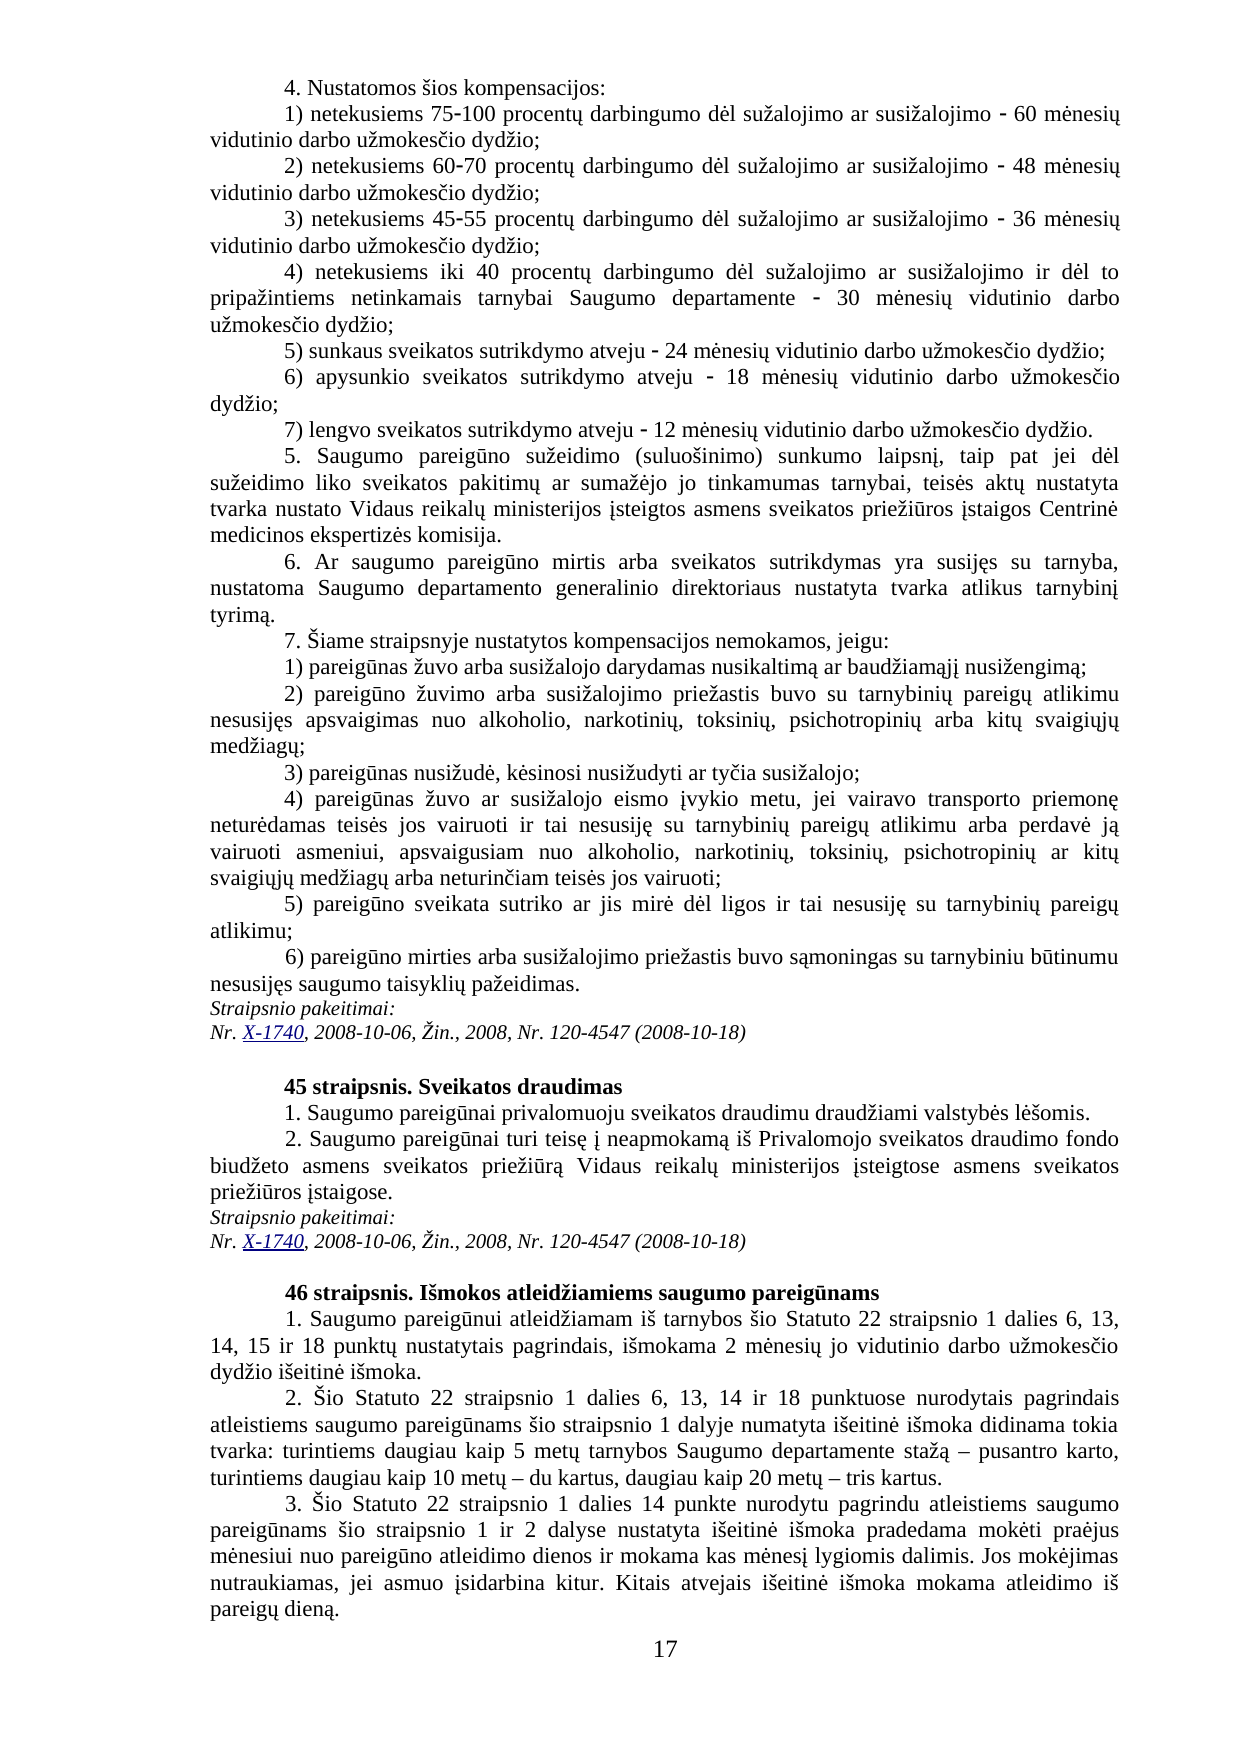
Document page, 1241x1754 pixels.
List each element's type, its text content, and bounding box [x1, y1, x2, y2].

text Nr. X-1740, 2008-10-06, Žin., 2008, Nr. 120-4547 (2008-10-18) [210, 1229, 1120, 1253]
text 7. Šiame straipsnyje nustatytos kompensacijos nemokamos, jeigu: [210, 627, 1120, 653]
text Straipsnio pakeitimai: [210, 996, 1120, 1020]
text 6) apysunkio sveikatos sutrikdymo atveju  18 mėnesių vidutinio darbo užmokesčio dydžio; [210, 363, 1120, 416]
text 5) pareigūno sveikata sutriko ar jis mirė dėl ligos ir tai nesusiję su tarnybinių pareigų atlikimu; [210, 891, 1120, 943]
text 6) pareigūno mirties arba susižalojimo priežastis buvo sąmoningas su tarnybiniu būtinumu nesusijęs saugumo taisyklių pažeidimas. [210, 943, 1120, 996]
text 4. Nustatomos šios kompensacijos: [210, 73, 1120, 100]
text 4) pareigūnas žuvo ar susižalojo eismo įvykio metu, jei vairavo transporto priemonę neturėdamas teisės jos vairuoti ir tai nesusiję su tarnybinių pareigų atlikimu arba perdavė ją vairuoti asmeniui, apsvaigusiam nuo alkoholio, narkotinių, toksinių, psichotropinių ar kitų svaigiųjų medžiagų arba neturinčiam teisės jos vairuoti; [210, 785, 1120, 891]
text 1. Saugumo pareigūnai privalomuoju sveikatos draudimu draudžiami valstybės lėšomis. [210, 1099, 1120, 1126]
text 5. Saugumo pareigūno sužeidimo (suluošinimo) sunkumo laipsnį, taip pat jei dėl sužeidimo liko sveikatos pakitimų ar sumažėjo jo tinkamumas tarnybai, teisės aktų nustatyta tvarka nustato Vidaus reikalų ministerijos įsteigtos asmens sveikatos priežiūros įstaigos Centrinė medicinos ekspertizės komisija. [210, 442, 1120, 548]
text Nr. X-1740, 2008-10-06, Žin., 2008, Nr. 120-4547 (2008-10-18) [210, 1020, 1120, 1073]
text 3. Šio Statuto 22 straipsnio 1 dalies 14 punkte nurodytu pagrindu atleistiems saugumo pareigūnams šio straipsnio 1 ir 2 dalyse nustatyta išeitinė išmoka pradedama mokėti praėjus mėnesiui nuo pareigūno atleidimo dienos ir mokama kas mėnesį lygiomis dalimis. Jos mokėjimas nutraukiamas, jei asmuo įsidarbina kitur. Kitais atvejais išeitinė išmoka mokama atleidimo iš pareigų dieną. [210, 1490, 1120, 1622]
text 6. Ar saugumo pareigūno mirtis arba sveikatos sutrikdymas yra susijęs su tarnyba, nustatoma Saugumo departamento generalinio direktoriaus nustatyta tvarka atlikus tarnybinį tyrimą. [210, 548, 1120, 627]
text 5) sunkaus sveikatos sutrikdymo atveju  24 mėnesių vidutinio darbo užmokesčio dydžio; [210, 337, 1120, 363]
text 1. Saugumo pareigūnui atleidžiamam iš tarnybos šio Statuto 22 straipsnio 1 dalies 6, 13, 14, 15 ir 18 punktų nustatytais pagrindais, išmokama 2 mėnesių jo vidutinio darbo užmokesčio dydžio išeitinė išmoka. [210, 1305, 1120, 1384]
text 3) pareigūnas nusižudė, kėsinosi nusižudyti ar tyčia susižalojo; [210, 759, 1120, 785]
text Straipsnio pakeitimai: [210, 1204, 1120, 1229]
text 4) netekusiems iki 40 procentų darbingumo dėl sužalojimo ar susižalojimo ir dėl to pripažintiems netinkamais tarnybai Saugumo departamente  30 mėnesių vidutinio darbo užmokesčio dydžio; [210, 258, 1120, 337]
text 45 straipsnis. Sveikatos draudimas [210, 1073, 1120, 1099]
text 3) netekusiems 4555 procentų darbingumo dėl sužalojimo ar susižalojimo  36 mėnesių vidutinio darbo užmokesčio dydžio; [210, 205, 1120, 258]
text 2. Saugumo pareigūnai turi teisę į neapmokamą iš Privalomojo sveikatos draudimo fondo biudžeto asmens sveikatos priežiūrą Vidaus reikalų ministerijos įsteigtose asmens sveikatos priežiūros įstaigose. [210, 1126, 1120, 1204]
text 2. Šio Statuto 22 straipsnio 1 dalies 6, 13, 14 ir 18 punktuose nurodytais pagrindais atleistiems saugumo pareigūnams šio straipsnio 1 dalyje numatyta išeitinė išmoka didinama tokia tvarka: turintiems daugiau kaip 5 metų tarnybos Saugumo departamente stažą – pusantro karto, turintiems daugiau kaip 10 metų – du kartus, daugiau kaip 20 metų – tris kartus. [210, 1384, 1120, 1490]
text 1) netekusiems 75100 procentų darbingumo dėl sužalojimo ar susižalojimo  60 mėnesių vidutinio darbo užmokesčio dydžio; [210, 100, 1120, 153]
text 2) netekusiems 6070 procentų darbingumo dėl sužalojimo ar susižalojimo  48 mėnesių vidutinio darbo užmokesčio dydžio; [210, 153, 1120, 205]
text 7) lengvo sveikatos sutrikdymo atveju  12 mėnesių vidutinio darbo užmokesčio dydžio. [210, 416, 1120, 442]
text 2) pareigūno žuvimo arba susižalojimo priežastis buvo su tarnybinių pareigų atlikimu nesusijęs apsvaigimas nuo alkoholio, narkotinių, toksinių, psichotropinių arba kitų svaigiųjų medžiagų; [210, 680, 1120, 759]
text 1) pareigūnas žuvo arba susižalojo darydamas nusikaltimą ar baudžiamąjį nusižengimą; [210, 653, 1120, 680]
text 46 straipsnis. Išmokos atleidžiamiems saugumo pareigūnams [285, 1279, 1120, 1305]
